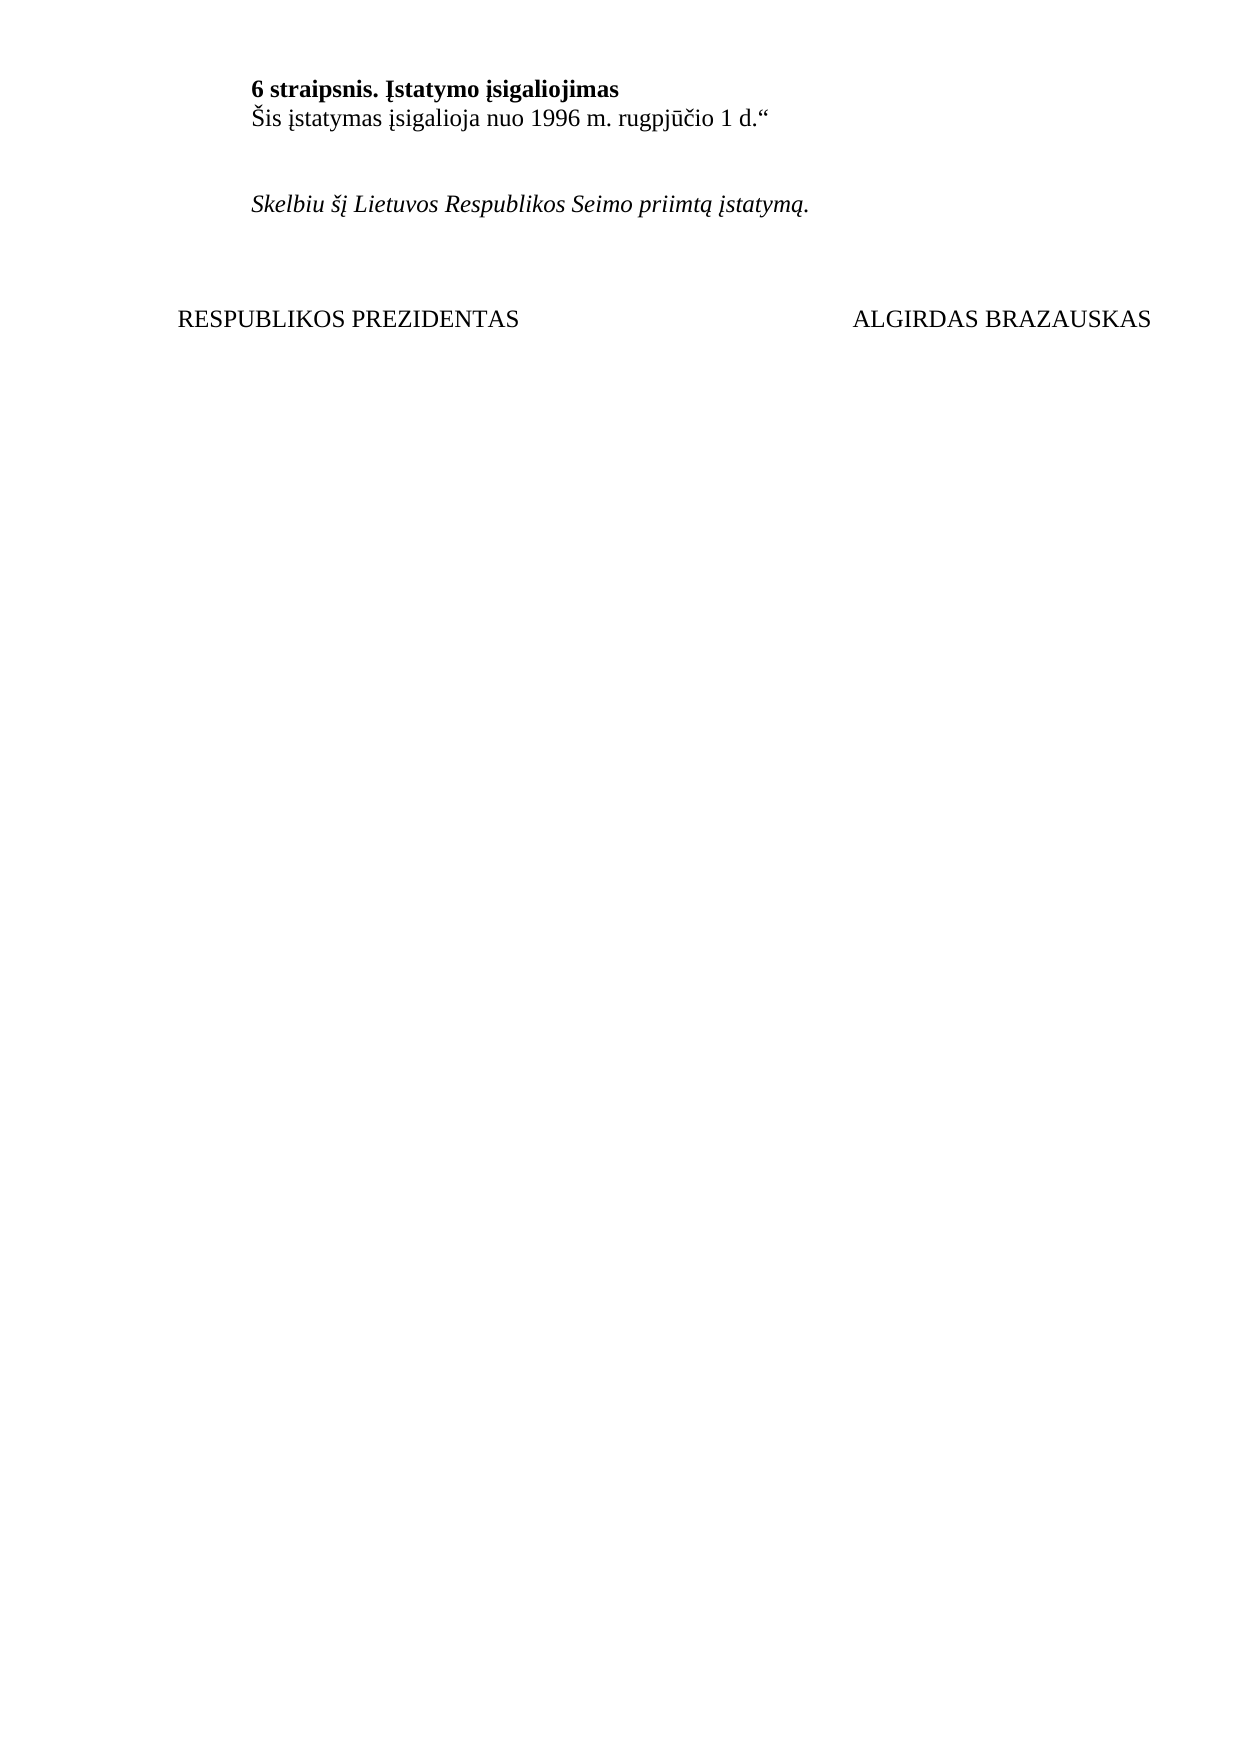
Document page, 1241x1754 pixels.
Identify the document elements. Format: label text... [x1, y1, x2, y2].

text RESPUBLIKOS PREZIDENTAS ALGIRDAS BRAZAUSKAS [177, 304, 1152, 333]
text 6 straipsnis. Įstatymo įsigaliojimas [177, 74, 1152, 103]
text Šis įstatymas įsigalioja nuo 1996 m. rugpjūčio 1 d.“ [177, 103, 1152, 131]
text Skelbiu šį Lietuvos Respublikos Seimo priimtą įstatymą. [177, 189, 1152, 218]
